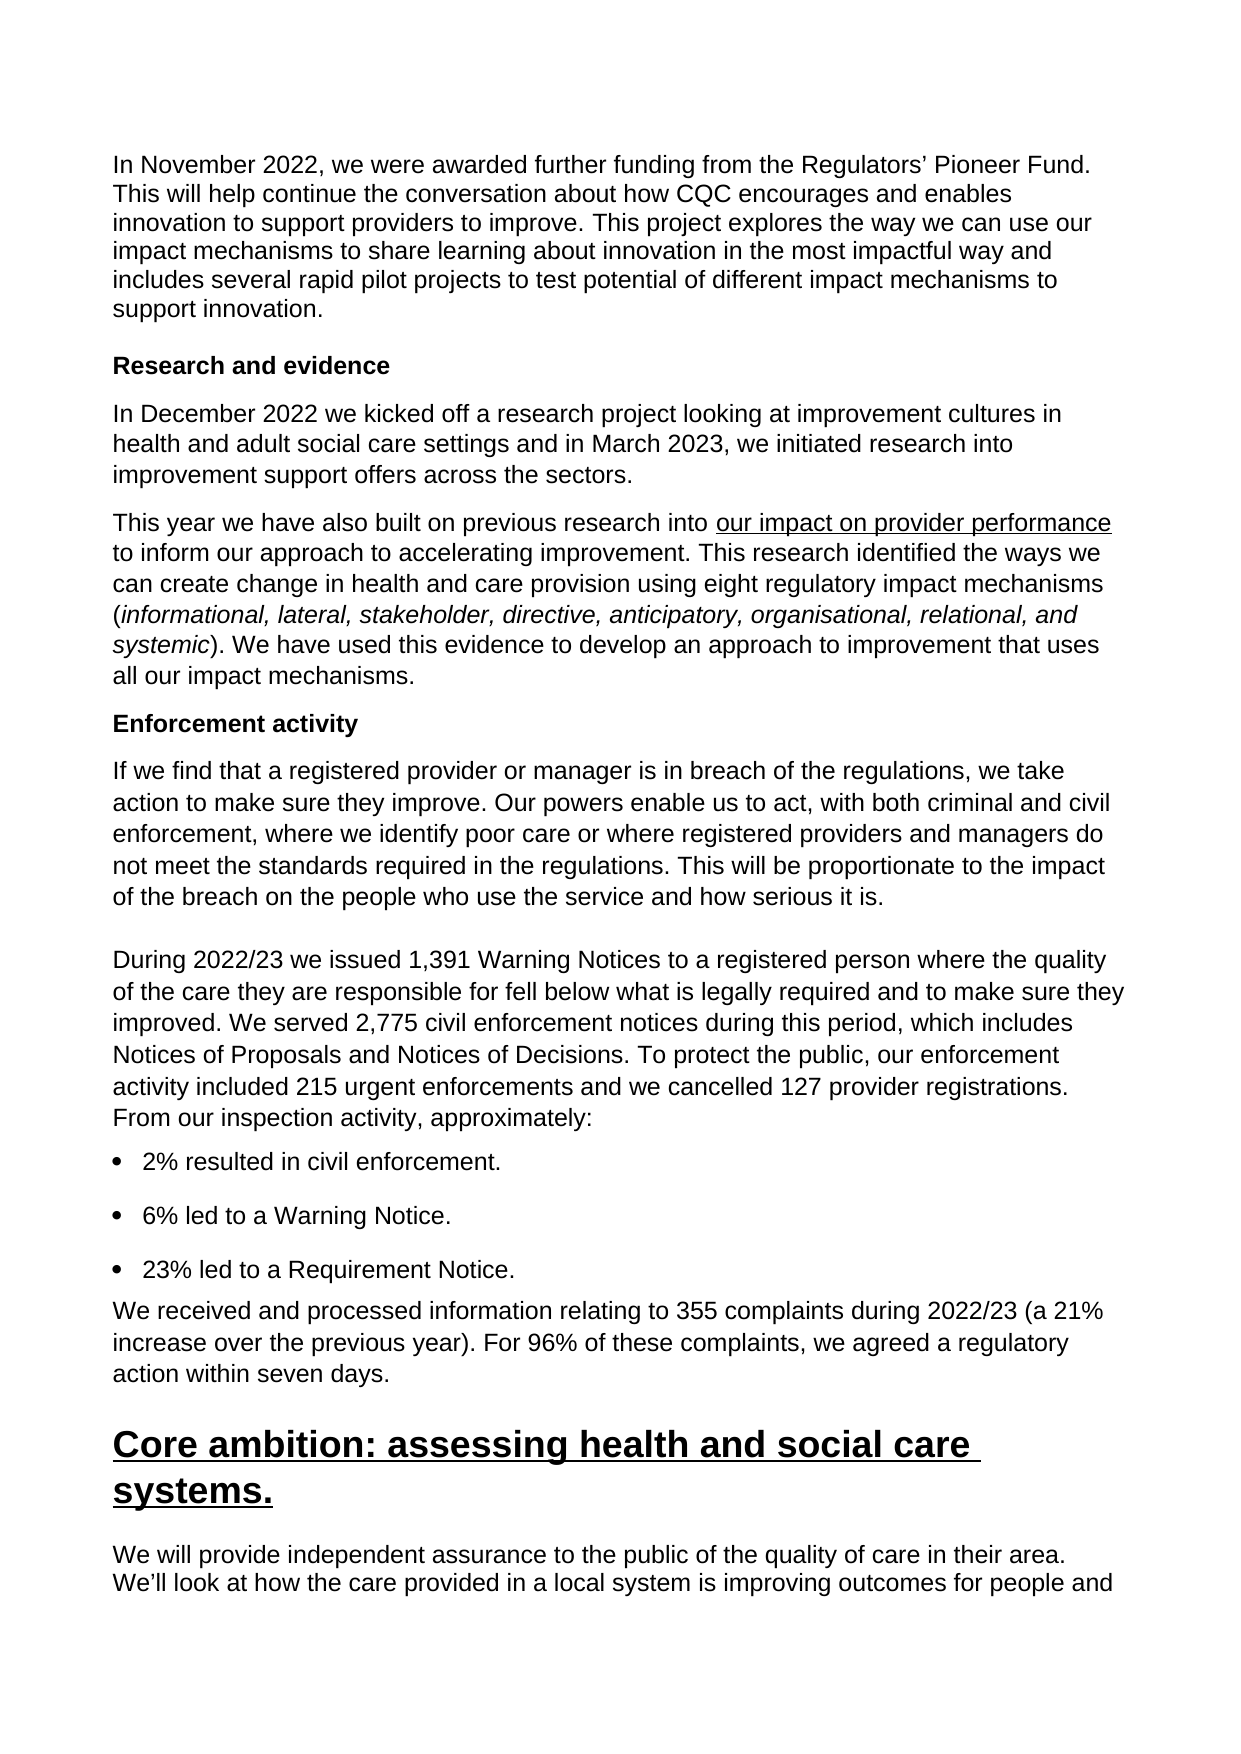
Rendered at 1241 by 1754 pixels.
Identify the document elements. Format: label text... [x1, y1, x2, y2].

text We received and processed information relating to 355 complaints during 2022/23 (a 21% increase over the previous year). For 96% of these complaints, we agreed a regulatory action within seven days. [112, 1296, 1128, 1388]
text Research and evidence [112, 351, 1128, 380]
list 23% led to a Requirement Notice. [112, 1255, 1128, 1284]
list 6% led to a Warning Notice. [112, 1201, 1128, 1230]
text In December 2022 we kicked off a research project looking at improvement cultures in health and adult social care settings and in March 2023, we initiated research into improvement support offers across the sectors. [112, 399, 1128, 489]
text Core ambition: assessing health and social care systems. [112, 1422, 1128, 1512]
text If we find that a registered provider or manager is in breach of the regulations, we take action to make sure they improve. Our powers enable us to act, with both criminal and civil enforcement, where we identify poor care or where registered providers and managers do not meet the standards required in the regulations. This will be proportionate to the impact of the breach on the people who use the service and how serious it is. [112, 756, 1128, 911]
text During 2022/23 we issued 1,391 Warning Notices to a registered person where the quality of the care they are responsible for fell below what is legally required and to make sure they improved. We served 2,775 civil enforcement notices during this period, which includes Notices of Proposals and Notices of Decisions. To protect the public, our enforcement activity included 215 urgent enforcements and we cancelled 127 provider registrations. From our inspection activity, approximately: [112, 945, 1128, 1132]
text Enforcement activity [112, 708, 1128, 737]
text This year we have also built on previous research into our impact on provider performance to inform our approach to accelerating improvement. This research identified the ways we can create change in health and care provision using eight regulatory impact mechanisms (informational, lateral, stakeholder, directive, anticipatory, organisational, relational, and systemic). We have used this evidence to develop an approach to improvement that uses all our impact mechanisms. [112, 507, 1128, 690]
text We will provide independent assurance to the public of the quality of care in their area. We’ll look at how the care provided in a local system is improving outcomes for people and [112, 1539, 1128, 1597]
list 2% resulted in civil enforcement. [112, 1147, 1128, 1176]
text In November 2022, we were awarded further funding from the Regulators’ Pioneer Fund. This will help continue the conversation about how CQC encourages and enables innovation to support providers to improve. This project explores the way we can use our impact mechanisms to share learning about innovation in the most impactful way and includes several rapid pilot projects to test potential of different impact mechanisms to support innovation. [112, 150, 1128, 322]
